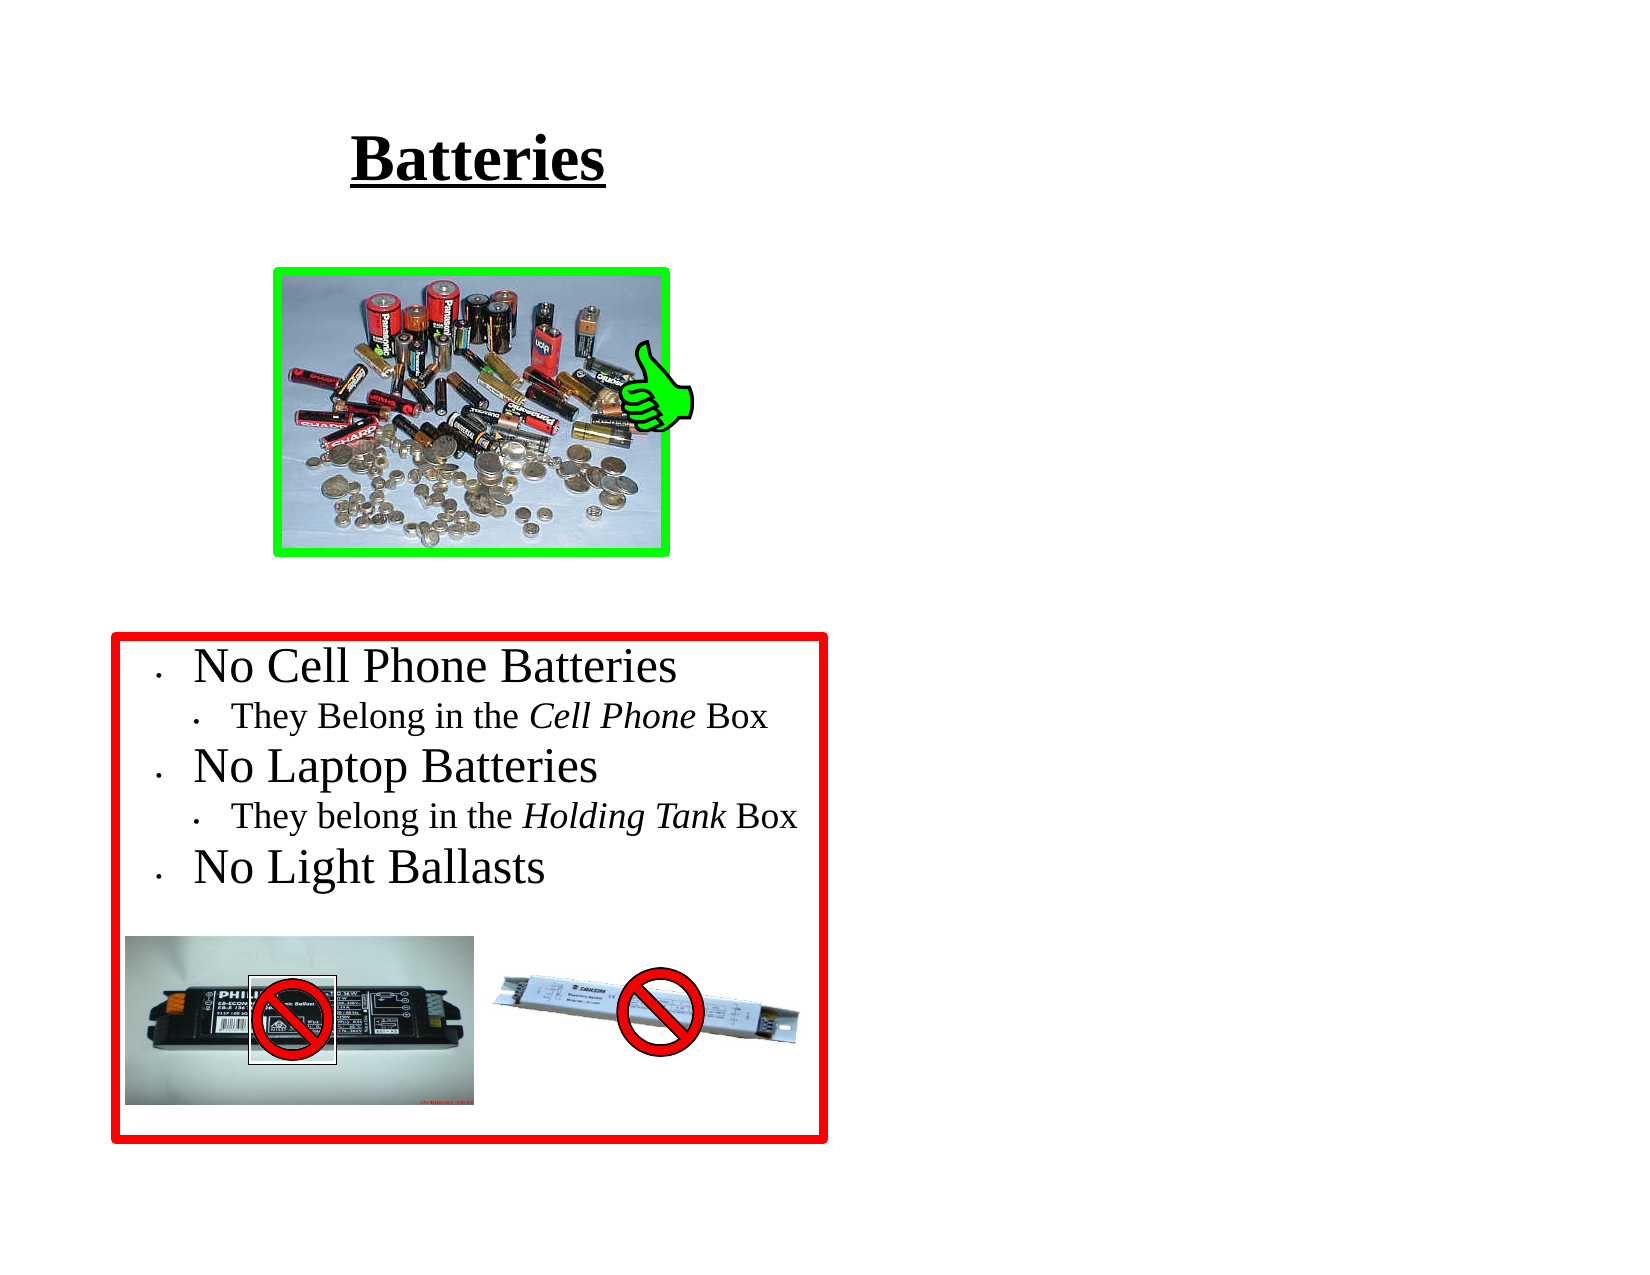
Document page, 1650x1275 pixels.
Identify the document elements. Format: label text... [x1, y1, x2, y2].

list No Laptop Batteries [156, 736, 819, 794]
list They Belong in the Cell Phone Box [193, 693, 819, 736]
list They belong in the Holding Tank Box [193, 794, 819, 837]
picture [125, 936, 474, 1105]
picture [282, 276, 698, 548]
picture [483, 898, 807, 1135]
text Batteries [118, 118, 825, 195]
list No Light Ballasts [156, 837, 819, 894]
list No Cell Phone Batteries [156, 641, 819, 693]
